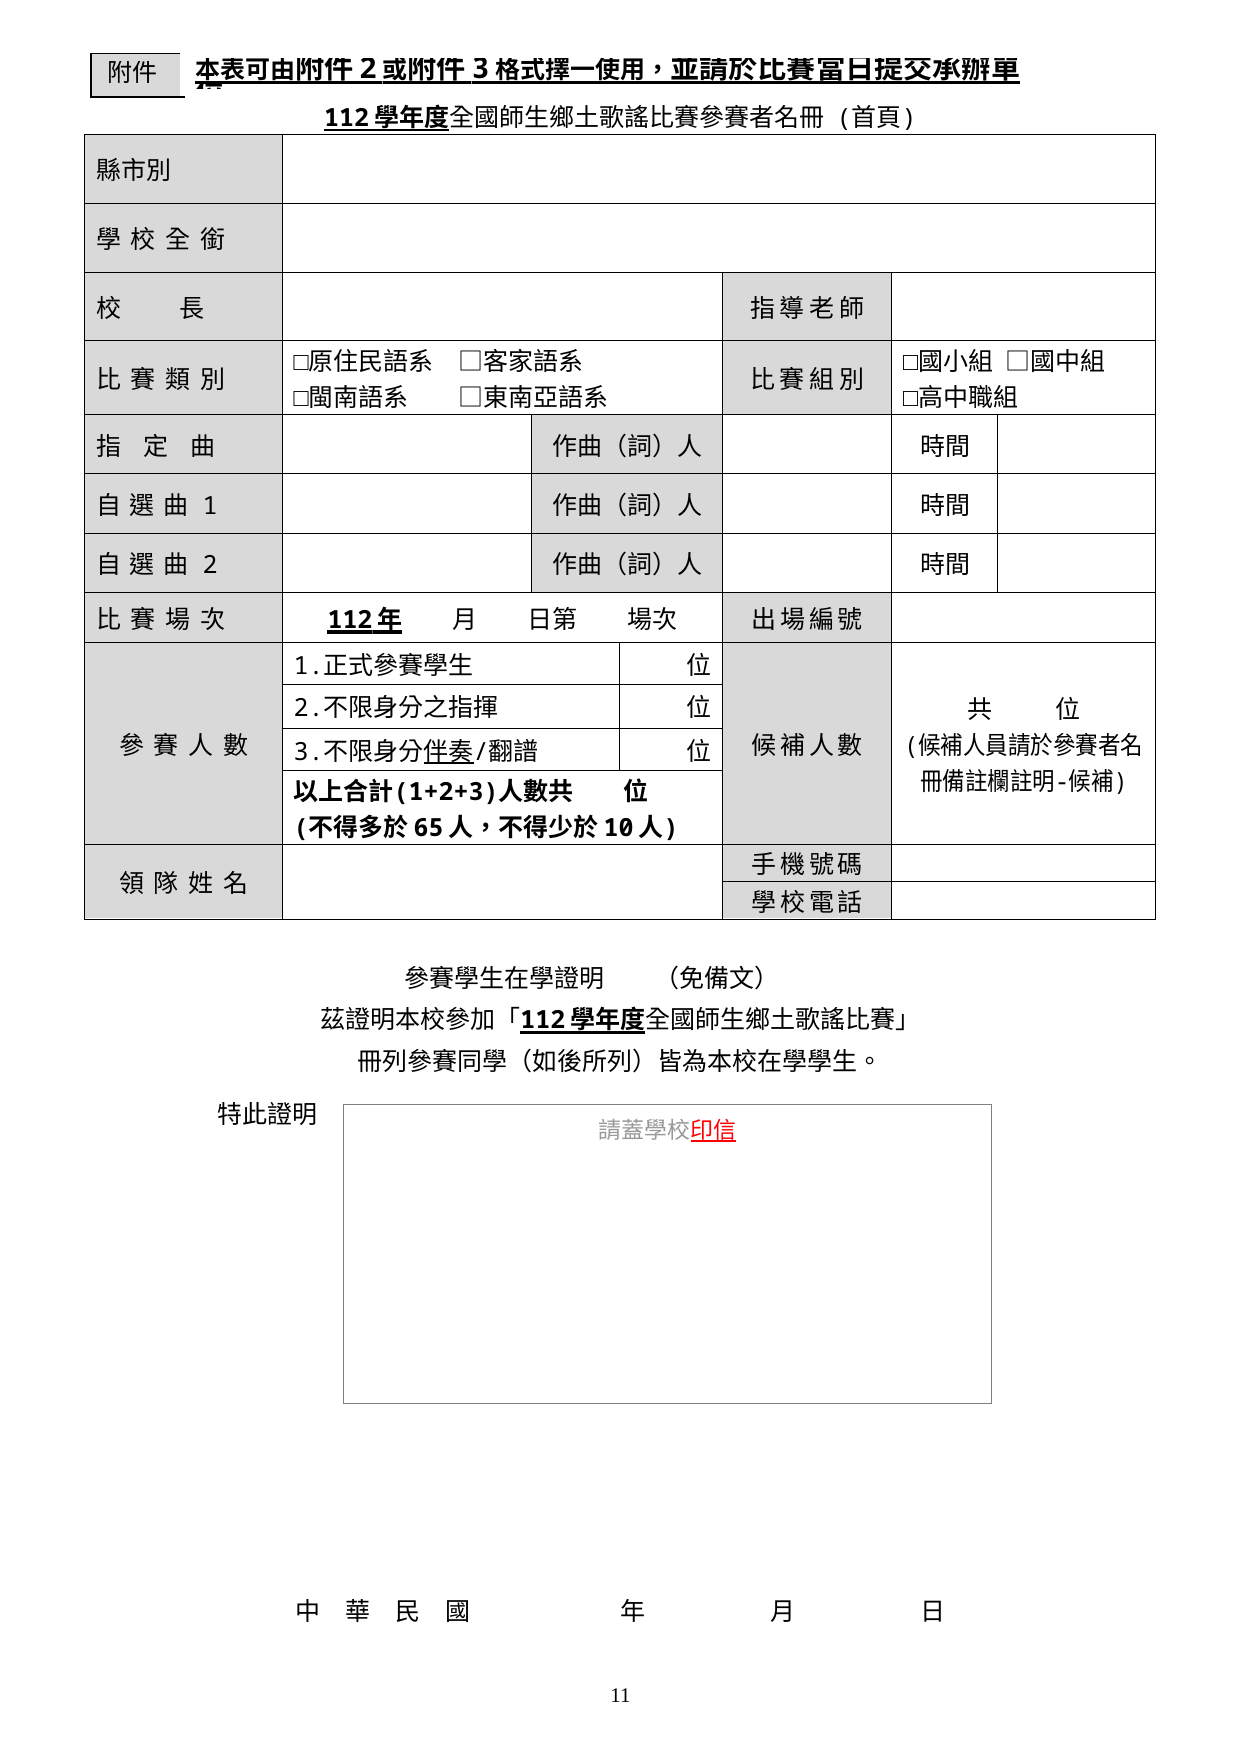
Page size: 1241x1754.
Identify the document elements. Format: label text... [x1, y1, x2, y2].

text 本表可由附件2或附件3格式擇一使用，並請於比賽當日提交承辦單位 [195, 59, 297, 81]
table_cell 2.不限身分之指揮 [283, 685, 619, 727]
table_cell [998, 474, 1155, 533]
text 中 華 民 國 年 月 日 [112, 1568, 1128, 1631]
table_cell 出場編號 [723, 593, 891, 642]
table_cell [283, 474, 531, 533]
text 112學年度全國師生鄉土歌謠比賽參賽者名冊 (首頁) [180, 51, 1036, 96]
table_header [283, 135, 1155, 203]
table_cell 作曲（詞）人 [532, 534, 722, 592]
text 參賽學生在學證明 （免備文） [112, 954, 1128, 995]
table_cell [723, 534, 891, 592]
table_header 縣市別 [85, 135, 282, 203]
table_cell 校長 [85, 273, 282, 340]
table_cell 領隊姓名 [85, 845, 282, 918]
table_cell 候補人數 [723, 643, 891, 844]
table_cell 作曲（詞）人 [532, 474, 722, 533]
table_cell [283, 273, 722, 340]
table_cell [283, 204, 1155, 272]
table_cell [998, 534, 1155, 592]
table_cell 自選曲1 [85, 474, 282, 533]
table_cell [283, 845, 722, 918]
table_cell 自選曲2 [85, 534, 282, 592]
table_cell [283, 415, 531, 473]
text 112學年度全國師生鄉土歌謠比賽參賽者名冊 (首頁) [112, 98, 1128, 134]
text 本表可由附件2或附件3格式擇一使用，並請於比賽當日提交承辦單位 [345, 59, 409, 81]
text 特此證明 [344, 1105, 991, 1403]
table_cell 位 [620, 685, 722, 727]
table_cell 比賽組別 [723, 341, 891, 414]
table_cell 手機號碼 [723, 845, 891, 881]
table_cell [723, 474, 891, 533]
text 本表可由附件2或附件3格式擇一使用，並請於比賽當日提交承辦單位 [218, 59, 1021, 89]
table_cell 學校全銜 [85, 204, 282, 272]
text 特此證明 [112, 1079, 1128, 1131]
table_cell 指導老師 [723, 273, 891, 340]
table_cell 比賽類別 [85, 341, 282, 414]
table_cell 時間 [892, 474, 997, 533]
table_cell 位 [620, 729, 722, 770]
table_cell [892, 845, 1155, 881]
text 茲證明本校參加「112學年度全國師生鄉土歌謠比賽」 [112, 995, 1128, 1037]
text 請蓋學校印信 [359, 1112, 976, 1145]
table_header 縣市別 [92, 54, 180, 96]
table_cell [892, 882, 1155, 918]
table_cell 位 [620, 643, 722, 683]
table_cell 1.正式參賽學生 [283, 643, 619, 683]
table_cell 作曲（詞）人 [532, 415, 722, 473]
table_cell [892, 273, 1155, 340]
table_cell [998, 415, 1155, 473]
table_cell 3.不限身分伴奏/翻譜 [283, 729, 619, 770]
table_cell 參賽人數 [85, 643, 282, 844]
text 本表可由附件2或附件3格式擇一使用，並請於比賽當日提交承辦單位 [457, 59, 983, 81]
text 冊列參賽同學（如後所列）皆為本校在學學生。 [112, 1037, 1128, 1079]
table_cell 比賽場次 [85, 593, 282, 642]
table_cell [283, 534, 531, 592]
table_cell 共 位 (候補人員請於參賽者名冊備註欄註明-候補) [892, 643, 1155, 844]
table_cell 指定曲 [85, 415, 282, 473]
table_cell 以上合計(1+2+3)人數共 位 (不得多於65人，不得少於10人) [283, 771, 722, 844]
table_cell 112年 月 日第 場次 [283, 593, 722, 642]
table_cell [723, 415, 891, 473]
table_cell 時間 [892, 534, 997, 592]
table_cell 學校電話 [723, 882, 891, 918]
table_cell □原住民語系 □客家語系 □閩南語系 □東南亞語系 [283, 341, 722, 414]
table_cell 時間 [892, 415, 997, 473]
table_cell [892, 593, 1155, 642]
table_cell □國小組 □國中組 □高中職組 [892, 341, 1155, 414]
